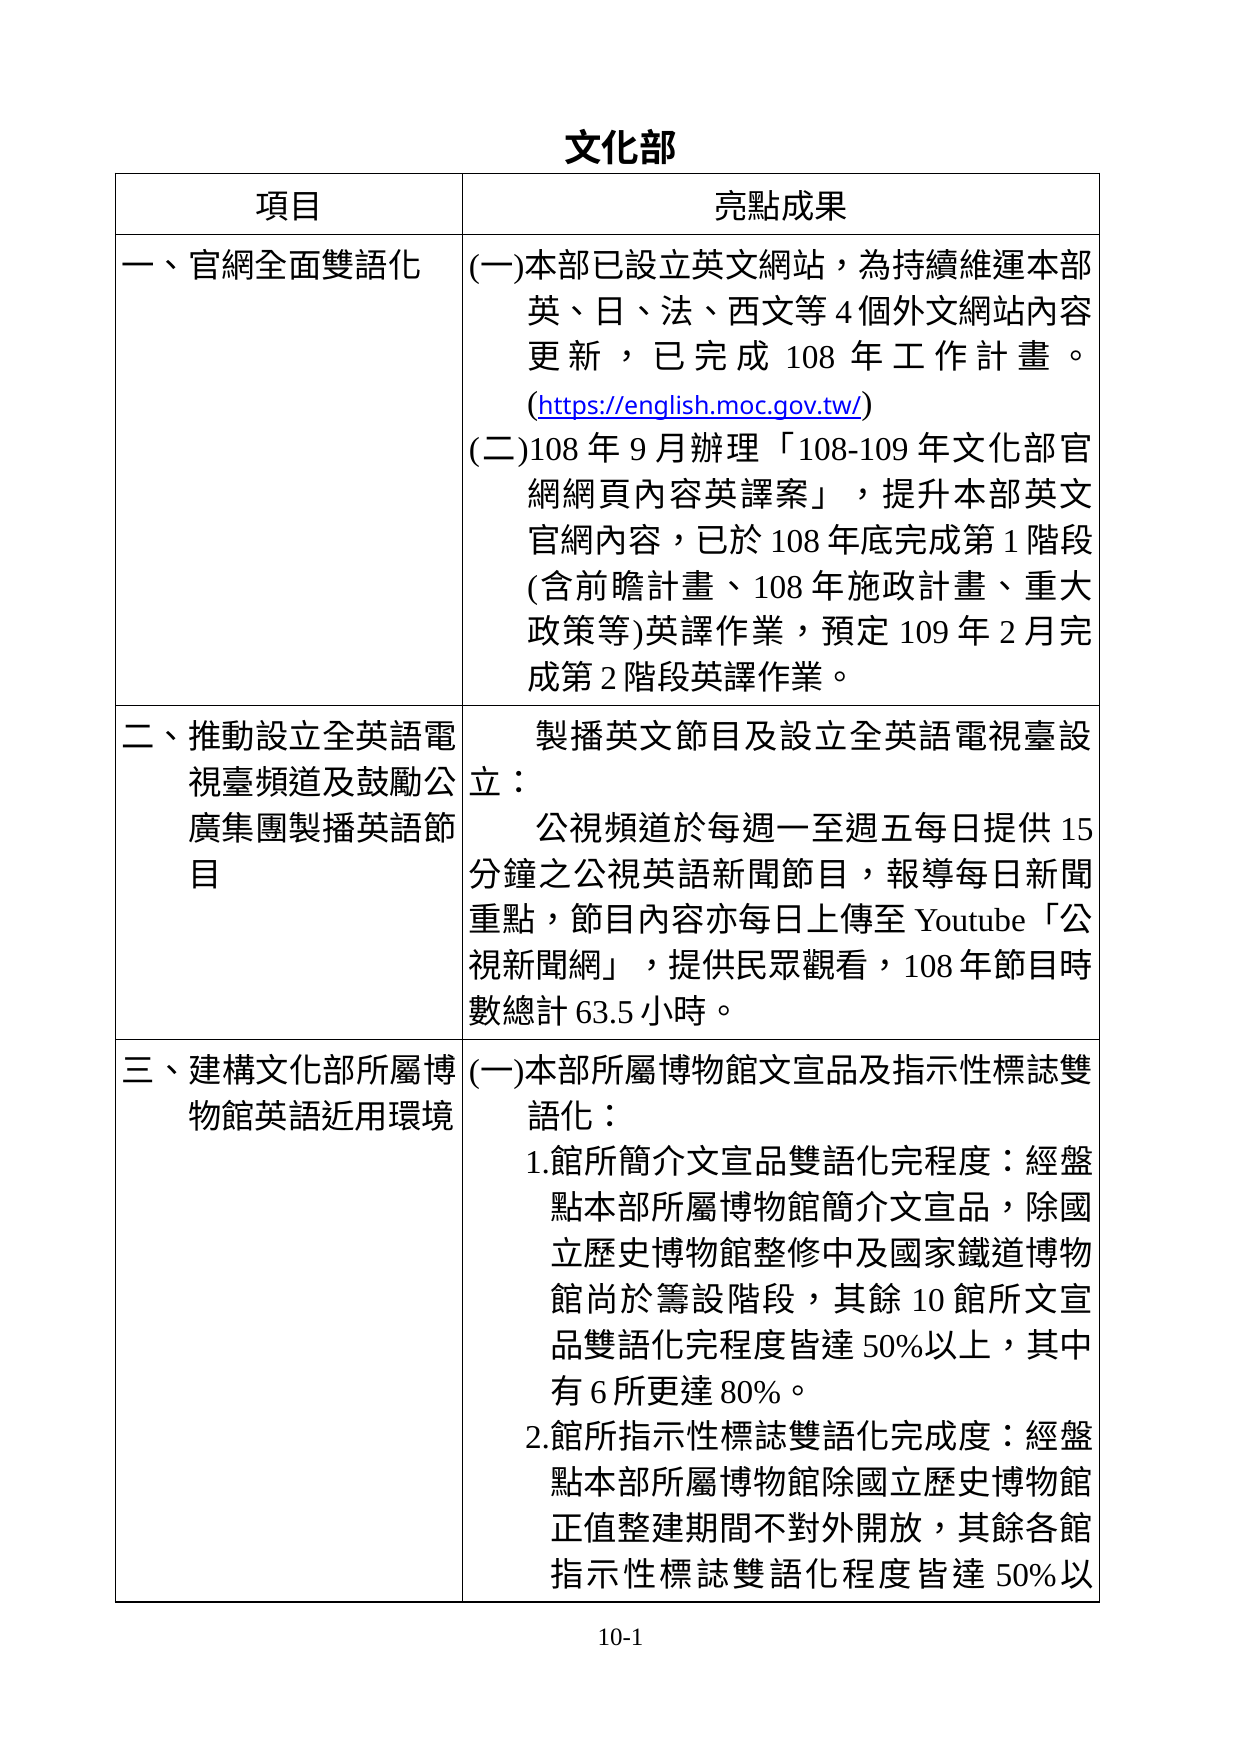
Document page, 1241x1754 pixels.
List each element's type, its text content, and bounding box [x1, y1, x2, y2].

table_header 項目 [116, 174, 462, 233]
table_cell (一)本部已設立英文網站，為持續維運本部英、日、法、西文等4個外文網站內容更新，已完成108年工作計畫。(https://english.moc.gov.tw/) (二)108年9月辦理「108-109年文化部官網網頁內容英譯案」，提升本部英文官網內容，已於108年底完成第1階段(含前瞻計畫、108年施政計畫、重大政策等)英譯作業，預定109年2月完成第2階段英譯作業。 [463, 235, 1099, 705]
text 文化部 [118, 118, 1122, 172]
table_cell 一、官網全面雙語化 [116, 235, 462, 705]
table_cell 二、推動設立全英語電視臺頻道及鼓勵公廣集團製播英語節目 [116, 706, 462, 1038]
table_cell 三、建構文化部所屬博物館英語近用環境 [116, 1040, 462, 1601]
table_cell 製播英文節目及設立全英語電視臺設立： 公視頻道於每週一至週五每日提供15分鐘之公視英語新聞節目，報導每日新聞重點，節目內容亦每日上傳至Youtube「公視新聞網」，提供民眾觀看，108年節目時數總計63.5小時。 [463, 706, 1099, 1038]
table_cell (一)本部所屬博物館文宣品及指示性標誌雙語化： 1.館所簡介文宣品雙語化完程度：經盤點本部所屬博物館簡介文宣品，除國立歷史博物館整修中及國家鐵道博物館尚於籌設階段，其餘10館所文宣品雙語化完程度皆達50%以上，其中有6所更達80%。 2.館所指示性標誌雙語化完成度：經盤點本部所屬博物館除國立歷史博物館正值整建期間不對外開放，其餘各館指示性標誌雙語化程度皆達50%以 [463, 1040, 1099, 1601]
table_header 亮點成果 [463, 174, 1099, 233]
